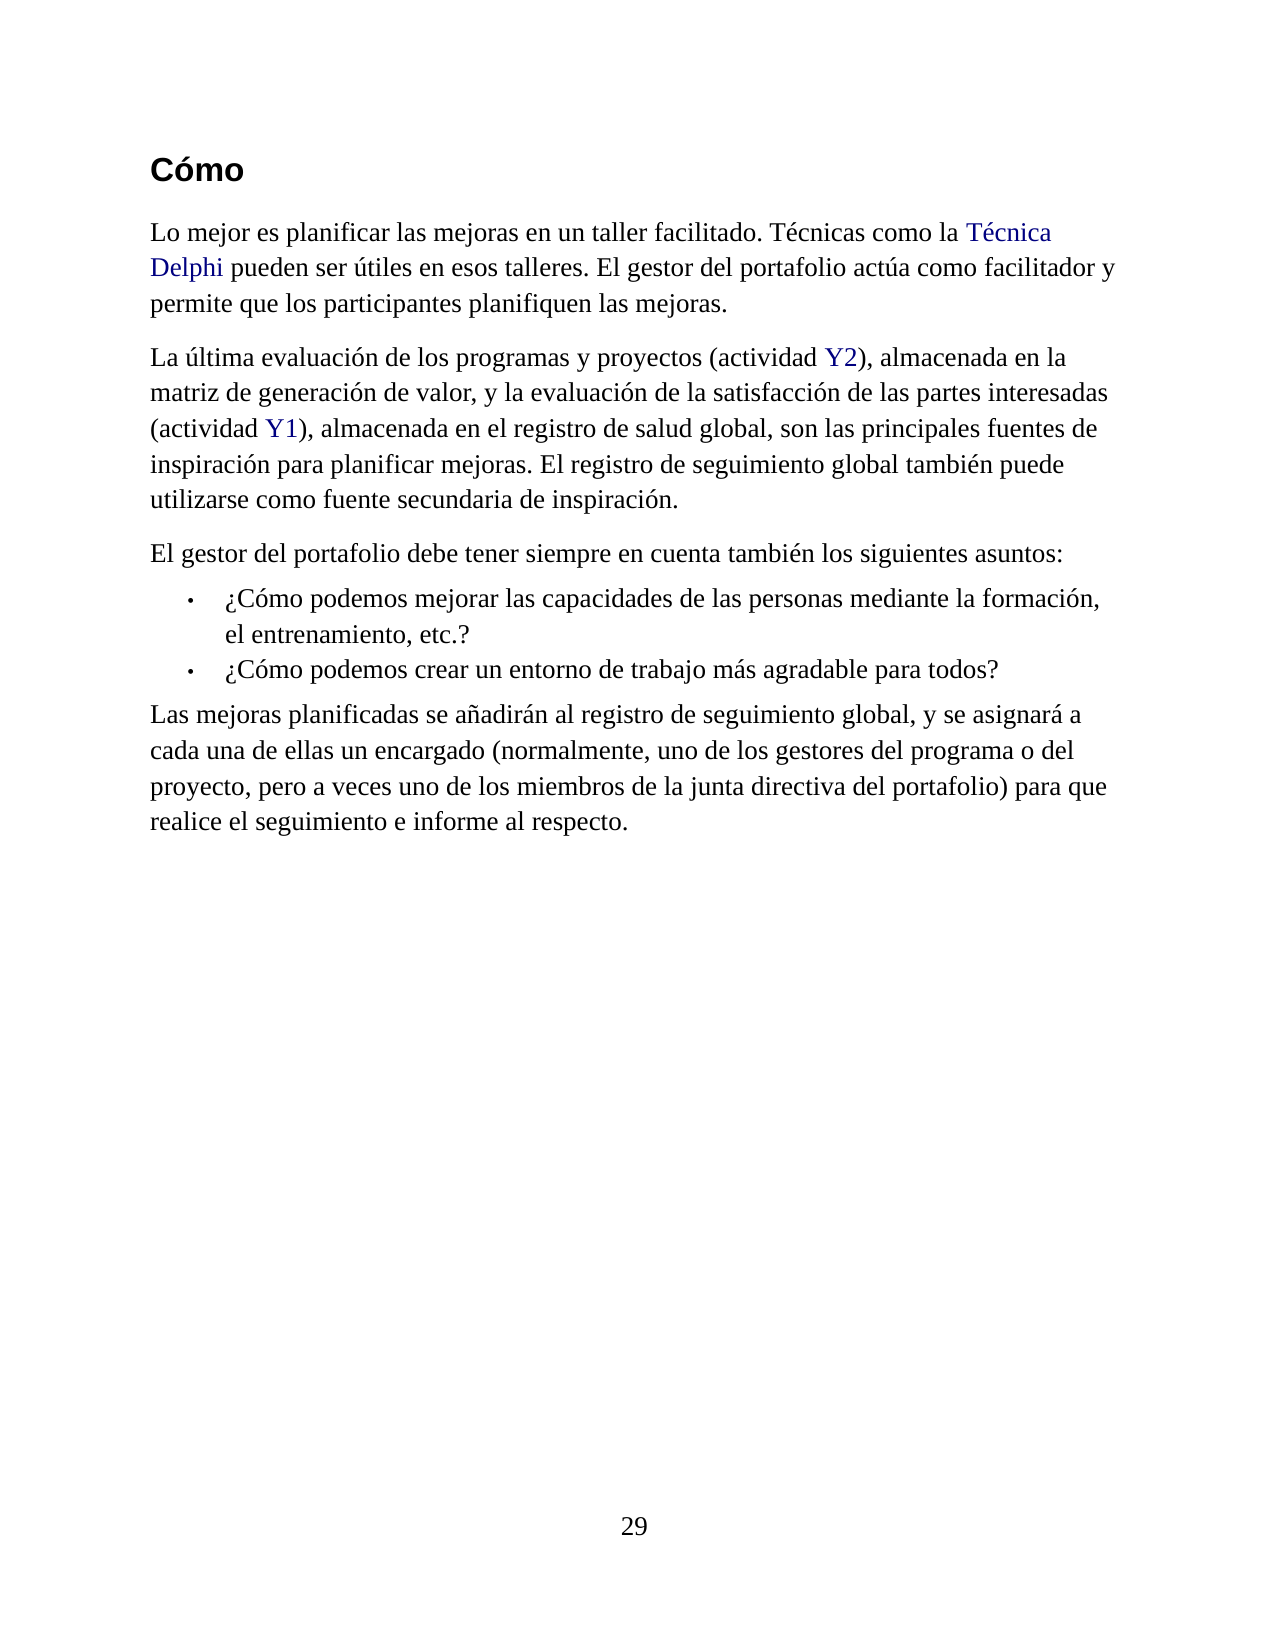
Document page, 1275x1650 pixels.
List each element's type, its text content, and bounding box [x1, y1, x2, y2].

subtitle Cómo [150, 150, 1125, 188]
text El gestor del portafolio debe tener siempre en cuenta también los siguientes asuntos: [150, 537, 1125, 568]
text Las mejoras planificadas se añadirán al registro de seguimiento global, y se asignará a cada una de ellas un encargado (normalmente, uno de los gestores del programa o del proyecto, pero a veces uno de los miembros de la junta directiva del portafolio) para que realice el seguimiento e informe al respecto. [150, 698, 1125, 836]
text La última evaluación de los programas y proyectos (actividad Y2), almacenada en la matriz de generación de valor, y la evaluación de la satisfacción de las partes interesadas (actividad Y1), almacenada en el registro de salud global, son las principales fuentes de inspiración para planificar mejoras. El registro de seguimiento global también puede utilizarse como fuente secundaria de inspiración. [150, 341, 1125, 515]
text Lo mejor es planificar las mejoras en un taller facilitado. Técnicas como la Técnica Delphi pueden ser útiles en esos talleres. El gestor del portafolio actúa como facilitador y permite que los participantes planifiquen las mejoras. [150, 216, 1125, 318]
list ¿Cómo podemos crear un entorno de trabajo más agradable para todos? [187, 653, 1125, 684]
list ¿Cómo podemos mejorar las capacidades de las personas mediante la formación, el entrenamiento, etc.? [187, 582, 1125, 649]
